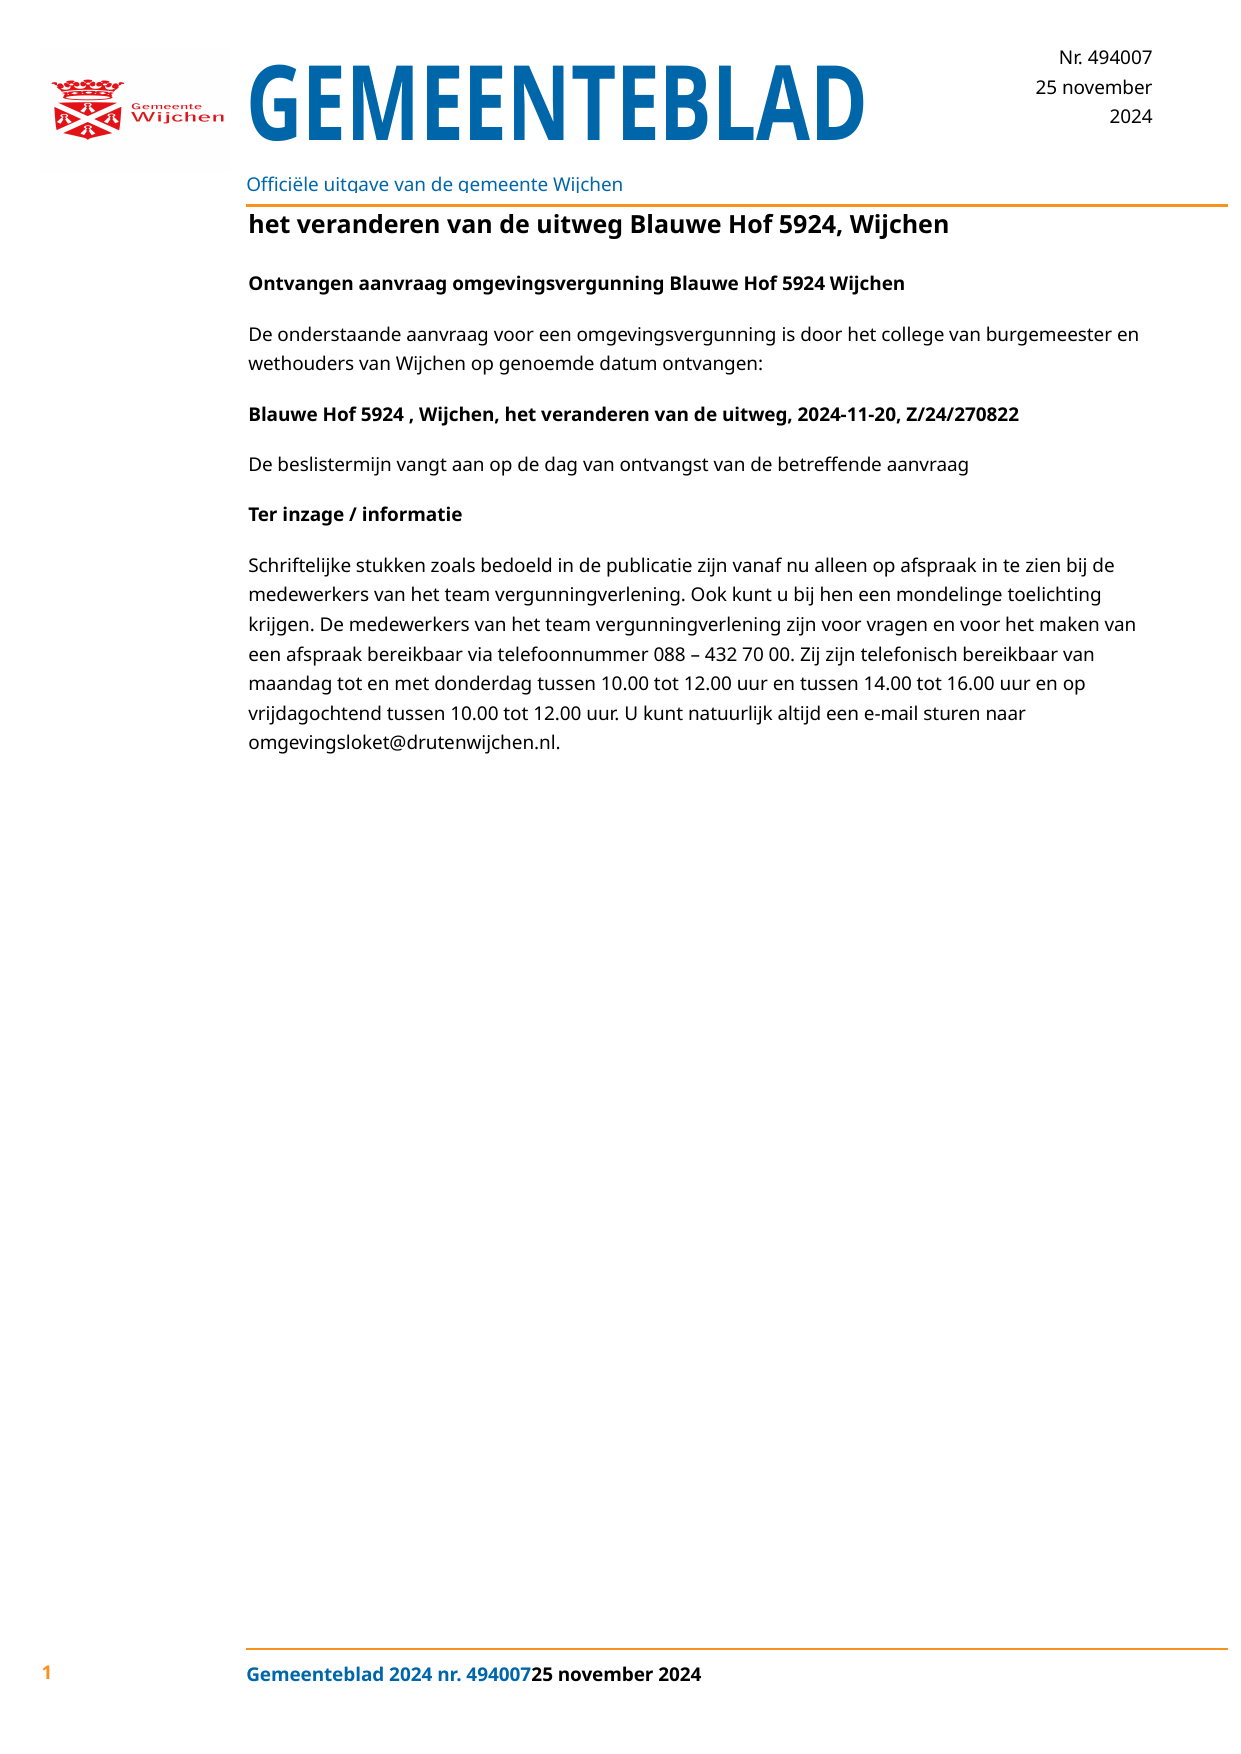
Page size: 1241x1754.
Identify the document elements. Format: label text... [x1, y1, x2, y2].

text De beslistermijn vangt aan op de dag van ontvangst van de betreffende aanvraag [248, 451, 1152, 477]
text het veranderen van de uitweg Blauwe Hof 5924, Wijchen [248, 207, 1152, 241]
text Ter inzage / informatie [248, 502, 1152, 527]
text Schriftelijke stukken zoals bedoeld in de publicatie zijn vanaf nu alleen op afspraak in te zien bij de medewerkers van het team vergunningverlening. Ook kunt u bij hen een mondelinge toelichting krijgen. De medewerkers van het team vergunningverlening zijn voor vragen en voor het maken van een afspraak bereikbaar via telefoonnummer 088 – 432 70 00. Zij zijn telefonisch bereikbaar van maandag tot en met donderdag tussen 10.00 tot 12.00 uur en tussen 14.00 tot 16.00 uur en op vrijdagochtend tussen 10.00 tot 12.00 uur. U kunt natuurlijk altijd een e-mail sturen naar omgevingsloket@drutenwijchen.nl. [248, 552, 1152, 755]
text De onderstaande aanvraag voor een omgevingsvergunning is door het college van burgemeester en wethouders van Wijchen op genoemde datum ontvangen: [248, 321, 1152, 376]
picture [41, 47, 231, 172]
text Ontvangen aanvraag omgevingsvergunning Blauwe Hof 5924 Wijchen [248, 270, 1152, 296]
text Blauwe Hof 5924 , Wijchen, het veranderen van de uitweg, 2024-11-20, Z/24/270822 [248, 401, 1152, 426]
